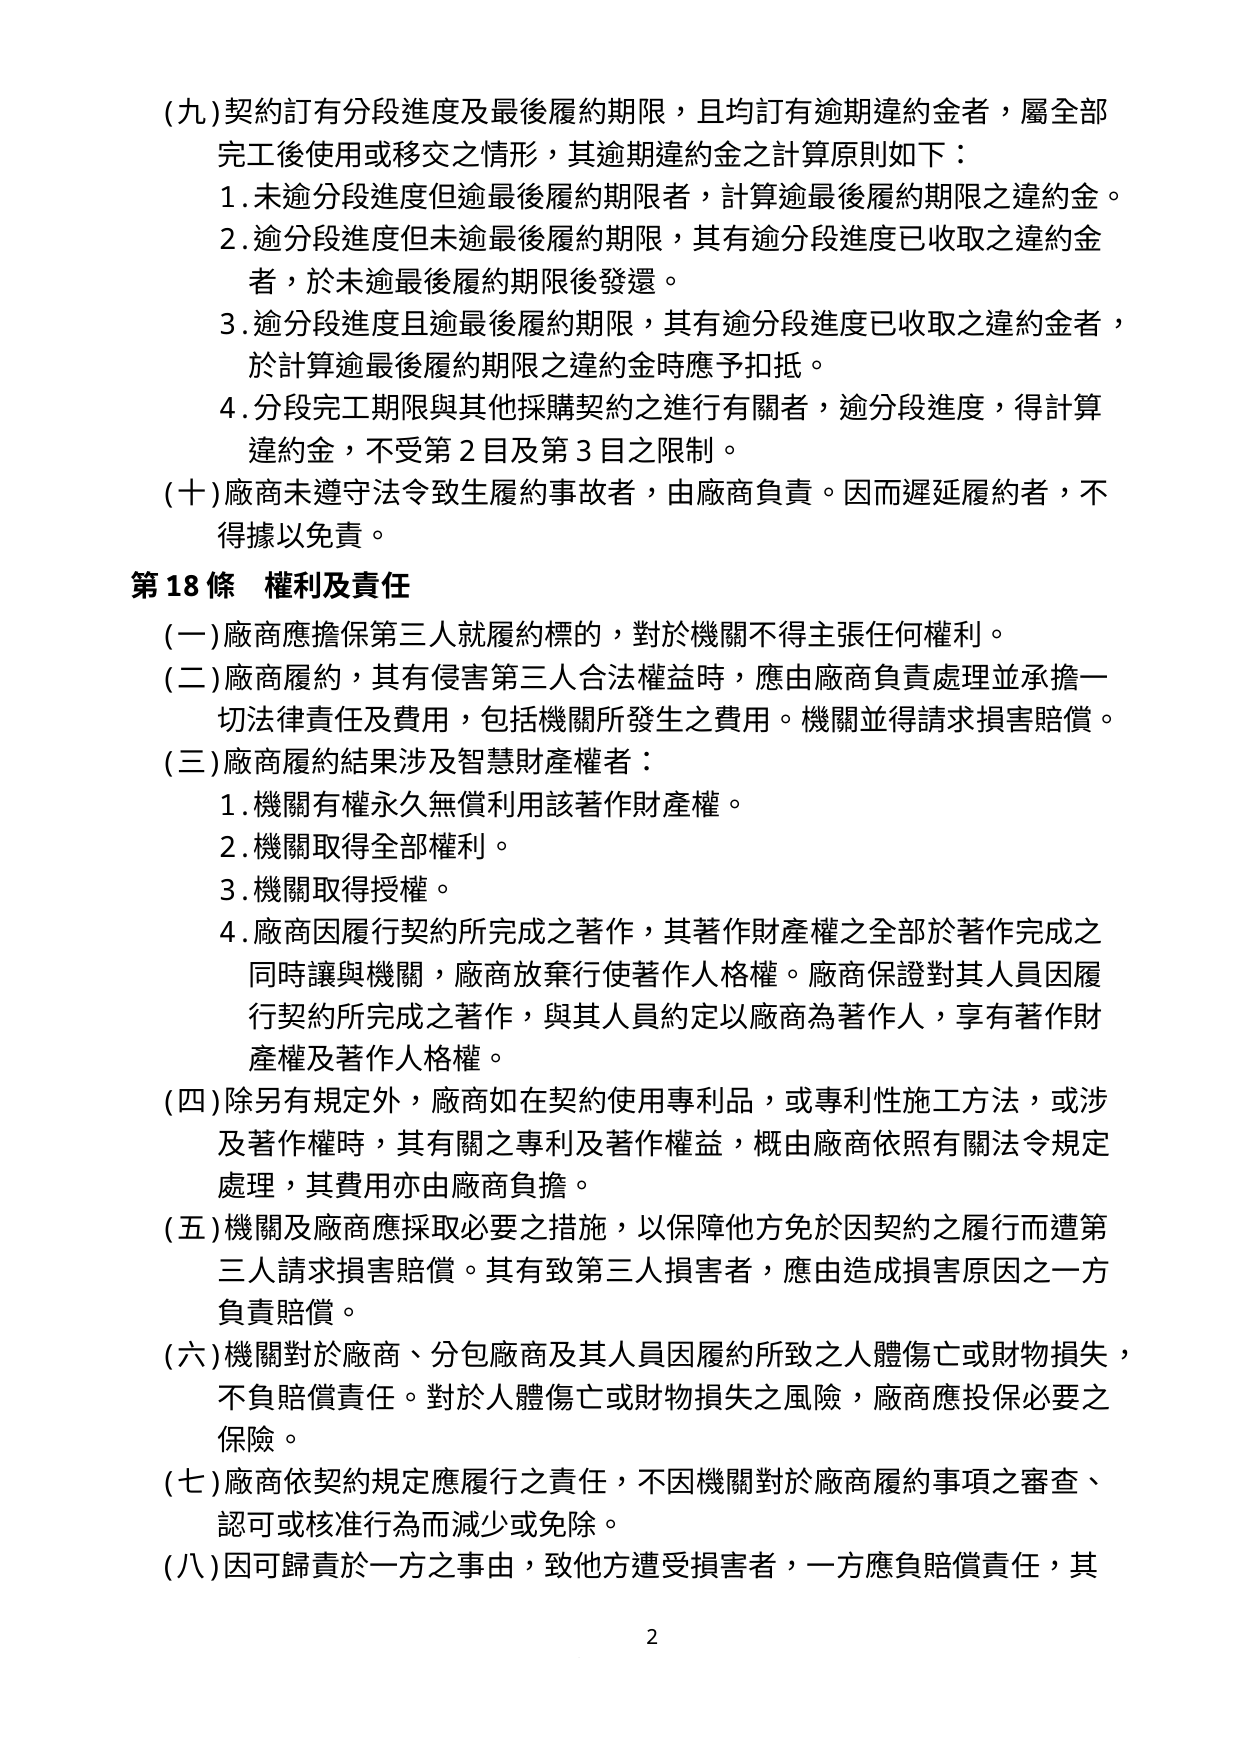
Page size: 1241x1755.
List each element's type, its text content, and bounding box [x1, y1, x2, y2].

text (四)除另有規定外，廠商如在契約使用專利品，或專利性施工方法，或涉及著作權時，其有關之專利及著作權益，概由廠商依照有關法令規定處理，其費用亦由廠商負擔。 [159, 1078, 1110, 1205]
text (六)機關對於廠商、分包廠商及其人員因履約所致之人體傷亡或財物損失，不負賠償責任。對於人體傷亡或財物損失之風險，廠商應投保必要之保險。 [159, 1332, 1110, 1459]
text 3.機關取得授權。 [218, 866, 1104, 909]
text (二)廠商履約，其有侵害第三人合法權益時，應由廠商負責處理並承擔一切法律責任及費用，包括機關所發生之費用。機關並得請求損害賠償。 [159, 654, 1110, 739]
text (七)廠商依契約規定應履行之責任，不因機關對於廠商履約事項之審查、認可或核准行為而減少或免除。 [159, 1459, 1110, 1543]
text 4.廠商因履行契約所完成之著作，其著作財產權之全部於著作完成之同時讓與機關，廠商放棄行使著作人格權。廠商保證對其人員因履行契約所完成之著作，與其人員約定以廠商為著作人，享有著作財產權及著作人格權。 [218, 909, 1104, 1078]
text 4.分段完工期限與其他採購契約之進行有關者，逾分段進度，得計算違約金，不受第2目及第3目之限制。 [218, 385, 1104, 470]
text 2.機關取得全部權利。 [218, 824, 1104, 866]
text (八)因可歸責於一方之事由，致他方遭受損害者，一方應負賠償責任，其 [159, 1543, 1110, 1585]
text 2.逾分段進度但未逾最後履約期限，其有逾分段進度已收取之違約金者，於未逾最後履約期限後發還。 [218, 216, 1104, 300]
text 1.未逾分段進度但逾最後履約期限者，計算逾最後履約期限之違約金。 [218, 173, 1104, 216]
text (三)廠商履約結果涉及智慧財產權者： [159, 739, 1110, 781]
text (十)廠商未遵守法令致生履約事故者，由廠商負責。因而遲延履約者，不得據以免責。 [159, 470, 1110, 554]
text (一)廠商應擔保第三人就履約標的，對於機關不得主張任何權利。 [159, 612, 1110, 654]
text 第18條 權利及責任 [130, 562, 1110, 604]
text 3.逾分段進度且逾最後履約期限，其有逾分段進度已收取之違約金者，於計算逾最後履約期限之違約金時應予扣抵。 [218, 300, 1104, 385]
text (九)契約訂有分段進度及最後履約期限，且均訂有逾期違約金者，屬全部完工後使用或移交之情形，其逾期違約金之計算原則如下： [159, 89, 1110, 173]
text (五)機關及廠商應採取必要之措施，以保障他方免於因契約之履行而遭第三人請求損害賠償。其有致第三人損害者，應由造成損害原因之一方負責賠償。 [159, 1205, 1110, 1332]
text 1.機關有權永久無償利用該著作財產權。 [218, 781, 1104, 824]
